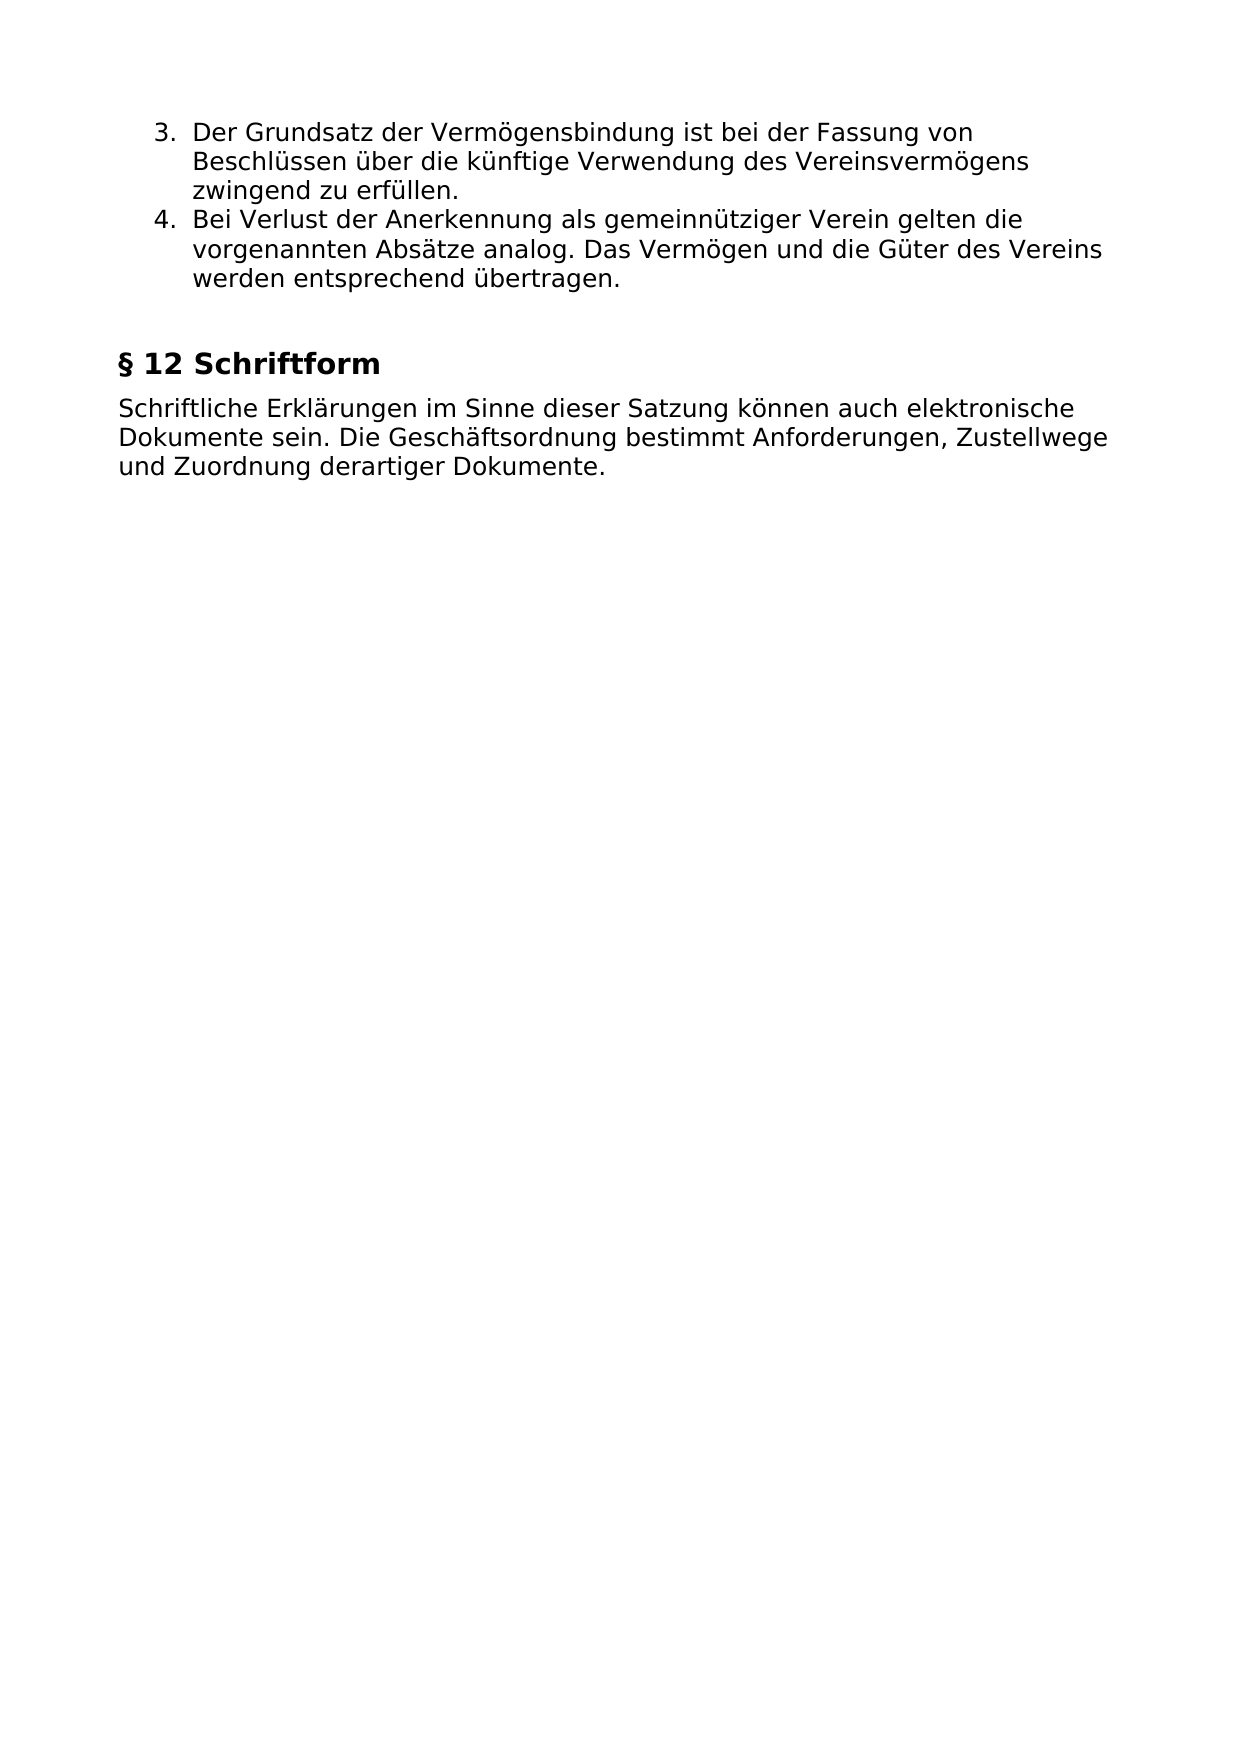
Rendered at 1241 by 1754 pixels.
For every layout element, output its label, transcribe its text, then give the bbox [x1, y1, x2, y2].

subtitle § 12 Schriftform [118, 348, 1122, 382]
text Schriftliche Erklärungen im Sinne dieser Satzung können auch elektronische Dokumente sein. Die Geschäftsordnung bestimmt Anforderungen, Zustellwege und Zuordnung derartiger Dokumente. [118, 394, 1122, 482]
list Bei Verlust der Anerkennung als gemeinnütziger Verein gelten die vorgenannten Absätze analog. Das Vermögen und die Güter des Vereins werden entsprechend übertragen. [177, 206, 1122, 293]
list Der Grundsatz der Vermögensbindung ist bei der Fassung von Beschlüssen über die künftige Verwendung des Vereinsvermögens zwingend zu erfüllen. [177, 118, 1122, 206]
